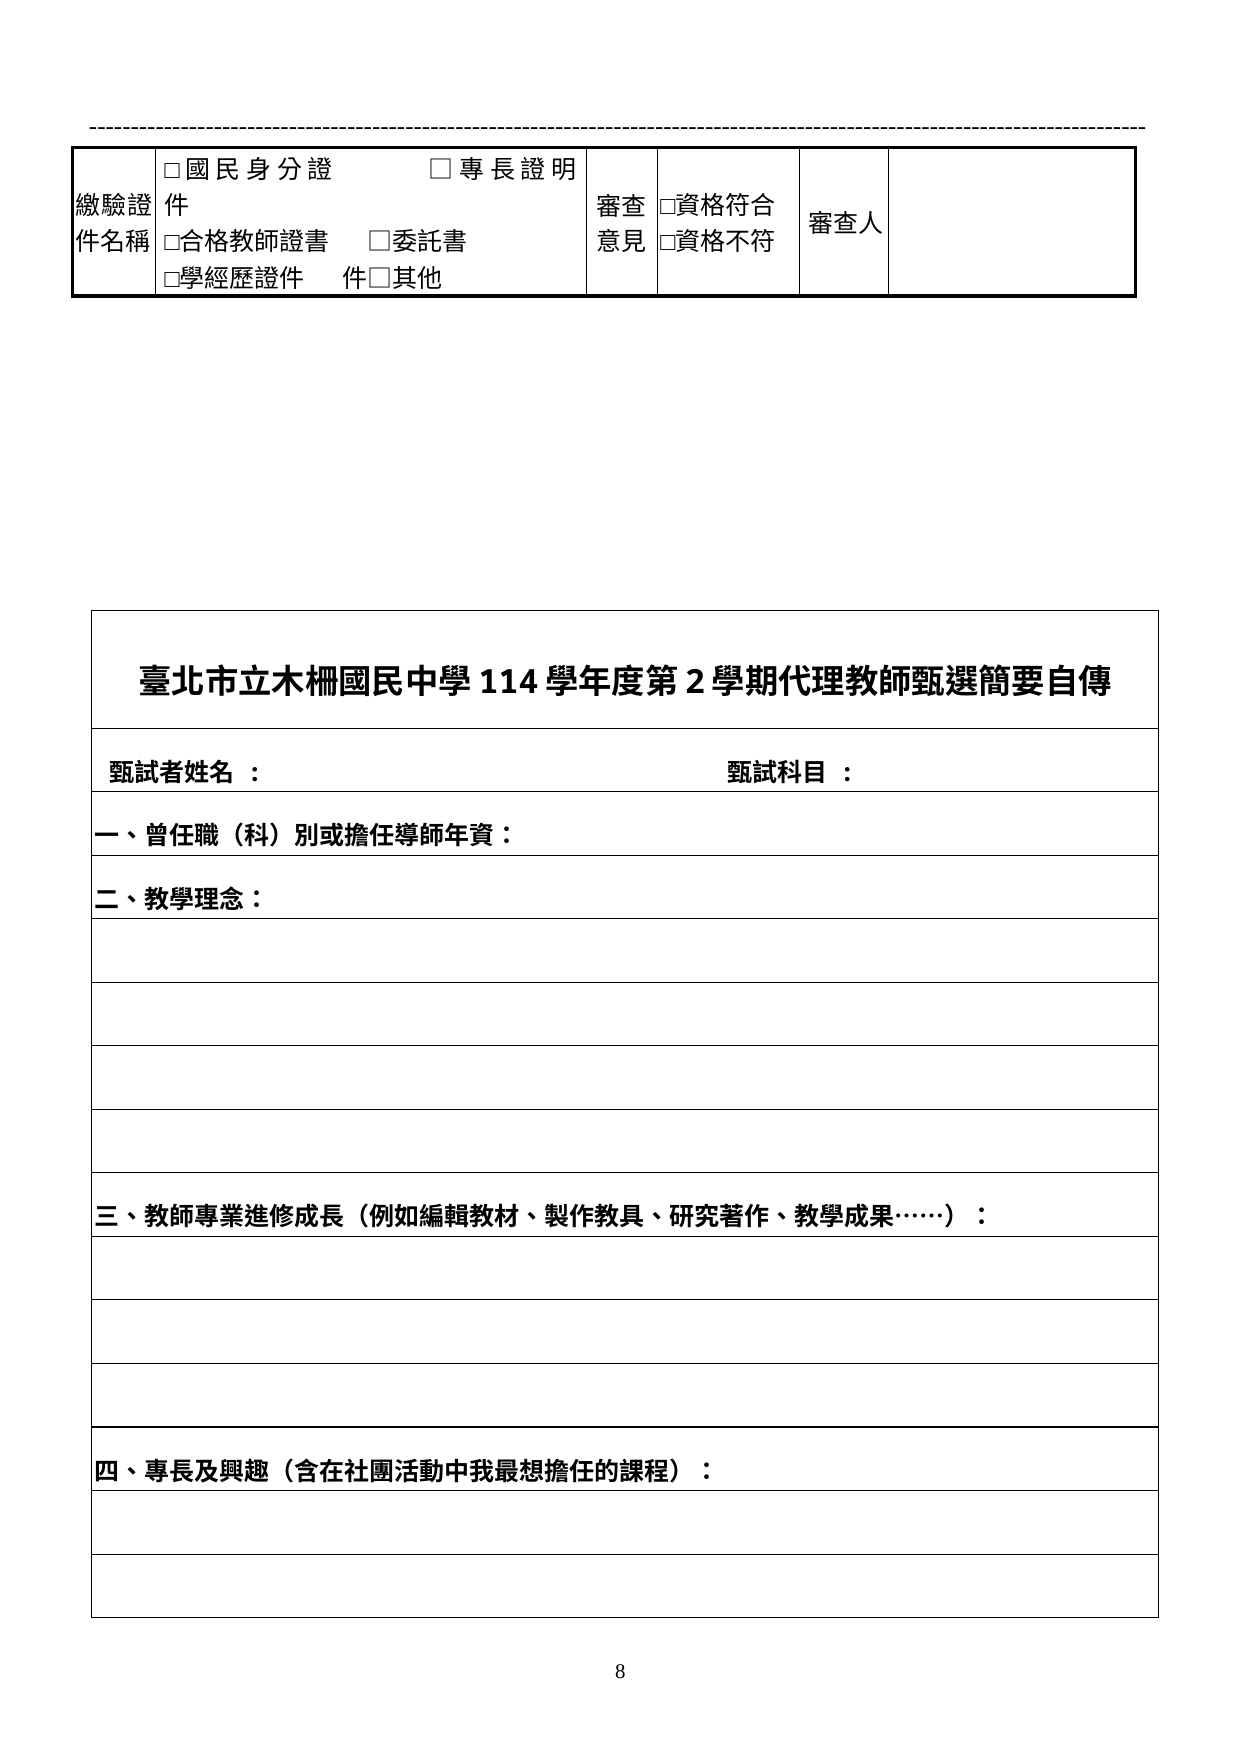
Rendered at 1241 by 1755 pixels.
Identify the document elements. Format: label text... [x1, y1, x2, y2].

table_cell 二、教學理念： [92, 856, 1158, 918]
table_cell [92, 1364, 1158, 1426]
table_cell 四、專長及興趣（含在社團活動中我最想擔任的課程）： [92, 1428, 1158, 1490]
table_cell 一、曾任職（科）別或擔任導師年資： [92, 792, 1158, 854]
table_header □資格符合 □資格不符 [658, 149, 799, 294]
table_cell [92, 919, 1158, 982]
table_cell [92, 983, 1158, 1045]
table_header □國民身分證 □專長證明 件 □合格教師證書 □委託書 □學經歷證件 件□其他 [156, 149, 586, 294]
table_cell [92, 1555, 1158, 1617]
table_header 審查人 [800, 149, 888, 294]
table_header 審查 意見 [587, 149, 657, 294]
table_cell [92, 1300, 1158, 1363]
table_cell [92, 1237, 1158, 1299]
table_header [889, 149, 1134, 294]
table_cell [92, 1491, 1158, 1553]
table_cell 甄試者姓名 : 甄試科目 : [92, 729, 1158, 791]
table_cell [92, 1110, 1158, 1172]
table_cell 三、教師專業進修成長（例如編輯教材、製作教具、研究著作、教學成果……）： [92, 1173, 1158, 1236]
table_header 臺北市立木柵國民中學114學年度第2學期代理教師甄選簡要自傳 [92, 611, 1158, 727]
table_header 繳驗證件名稱 [74, 149, 155, 294]
text ------------------------------------------------------------------------------------------------------------------------------- [89, 84, 1152, 146]
table_cell [92, 1046, 1158, 1109]
